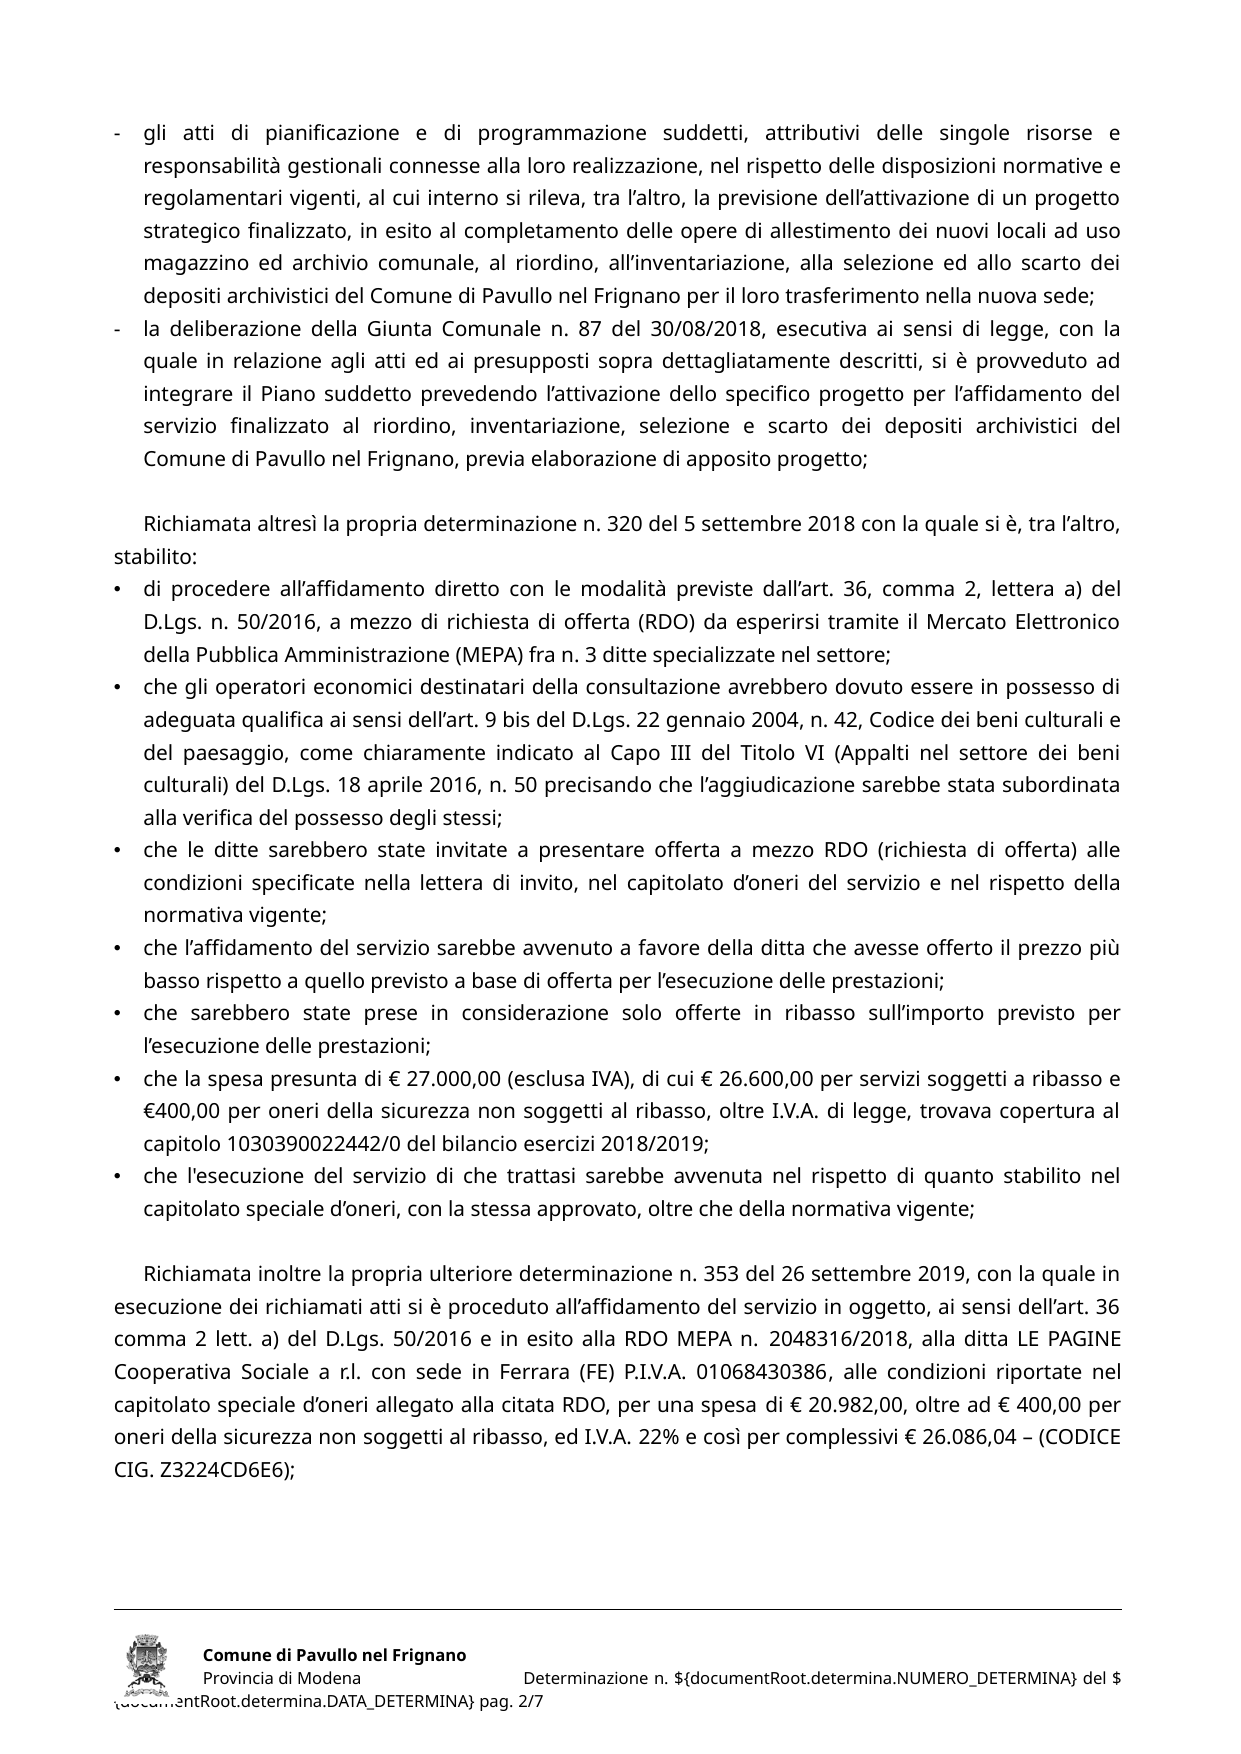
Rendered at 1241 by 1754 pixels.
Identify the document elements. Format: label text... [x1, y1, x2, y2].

text Richiamata inoltre la propria ulteriore determinazione n. 353 del 26 settembre 2019, con la quale in esecuzione dei richiamati atti si è proceduto all’affidamento del servizio in oggetto, ai sensi dell’art. 36 comma 2 lett. a) del D.Lgs. 50/2016 e in esito alla RDO MEPA n. 2048316/2018, alla ditta LE PAGINE Cooperativa Sociale a r.l. con sede in Ferrara (FE) P.I.V.A. 01068430386, alle condizioni riportate nel capitolato speciale d’oneri allegato alla citata RDO, per una spesa di € 20.982,00, oltre ad € 400,00 per oneri della sicurezza non soggetti al ribasso, ed I.V.A. 22% e così per complessivi € 26.086,04 – (CODICE CIG. Z3224CD6E6); [113, 1259, 1122, 1483]
list che l'esecuzione del servizio di che trattasi sarebbe avvenuta nel rispetto di quanto stabilito nel capitolato speciale d’oneri, con la stessa approvato, oltre che della normativa vigente; [113, 1161, 1122, 1222]
list che sarebbero state prese in considerazione solo offerte in ribasso sull’importo previsto per l’esecuzione delle prestazioni; [113, 998, 1122, 1059]
list che le ditte sarebbero state invitate a presentare offerta a mezzo RDO (richiesta di offerta) alle condizioni specificate nella lettera di invito, nel capitolato d’oneri del servizio e nel rispetto della normativa vigente; [113, 835, 1122, 929]
list che gli operatori economici destinatari della consultazione avrebbero dovuto essere in possesso di adeguata qualifica ai sensi dell’art. 9 bis del D.Lgs. 22 gennaio 2004, n. 42, Codice dei beni culturali e del paesaggio, come chiaramente indicato al Capo III del Titolo VI (Appalti nel settore dei beni culturali) del D.Lgs. 18 aprile 2016, n. 50 precisando che l’aggiudicazione sarebbe stata subordinata alla verifica del possesso degli stessi; [113, 672, 1122, 831]
text Richiamata altresì la propria determinazione n. 320 del 5 settembre 2018 con la quale si è, tra l’altro, stabilito: [113, 509, 1122, 570]
list che l’affidamento del servizio sarebbe avvenuto a favore della ditta che avesse offerto il prezzo più basso rispetto a quello previsto a base di offerta per l’esecuzione delle prestazioni; [113, 933, 1122, 994]
list gli atti di pianificazione e di programmazione suddetti, attributivi delle singole risorse e responsabilità gestionali connesse alla loro realizzazione, nel rispetto delle disposizioni normative e regolamentari vigenti, al cui interno si rileva, tra l’altro, la previsione dell’attivazione di un progetto strategico finalizzato, in esito al completamento delle opere di allestimento dei nuovi locali ad uso magazzino ed archivio comunale, al riordino, all’inventariazione, alla selezione ed allo scarto dei depositi archivistici del Comune di Pavullo nel Frignano per il loro trasferimento nella nuova sede; [113, 118, 1122, 309]
list che la spesa presunta di € 27.000,00 (esclusa IVA), di cui € 26.600,00 per servizi soggetti a ribasso e €400,00 per oneri della sicurezza non soggetti al ribasso, oltre I.V.A. di legge, trovava copertura al capitolo 1030390022442/0 del bilancio esercizi 2018/2019; [113, 1064, 1122, 1157]
list di procedere all’affidamento diretto con le modalità previste dall’art. 36, comma 2, lettera a) del D.Lgs. n. 50/2016, a mezzo di richiesta di offerta (RDO) da esperirsi tramite il Mercato Elettronico della Pubblica Amministrazione (MEPA) fra n. 3 ditte specializzate nel settore; [113, 574, 1122, 668]
list la deliberazione della Giunta Comunale n. 87 del 30/08/2018, esecutiva ai sensi di legge, con la quale in relazione agli atti ed ai presupposti sopra dettagliatamente descritti, si è provveduto ad integrare il Piano suddetto prevedendo l’attivazione dello specifico progetto per l’affidamento del servizio finalizzato al riordino, inventariazione, selezione e scarto dei depositi archivistici del Comune di Pavullo nel Frignano, previa elaborazione di apposito progetto; [113, 314, 1122, 473]
picture [115, 1631, 178, 1704]
